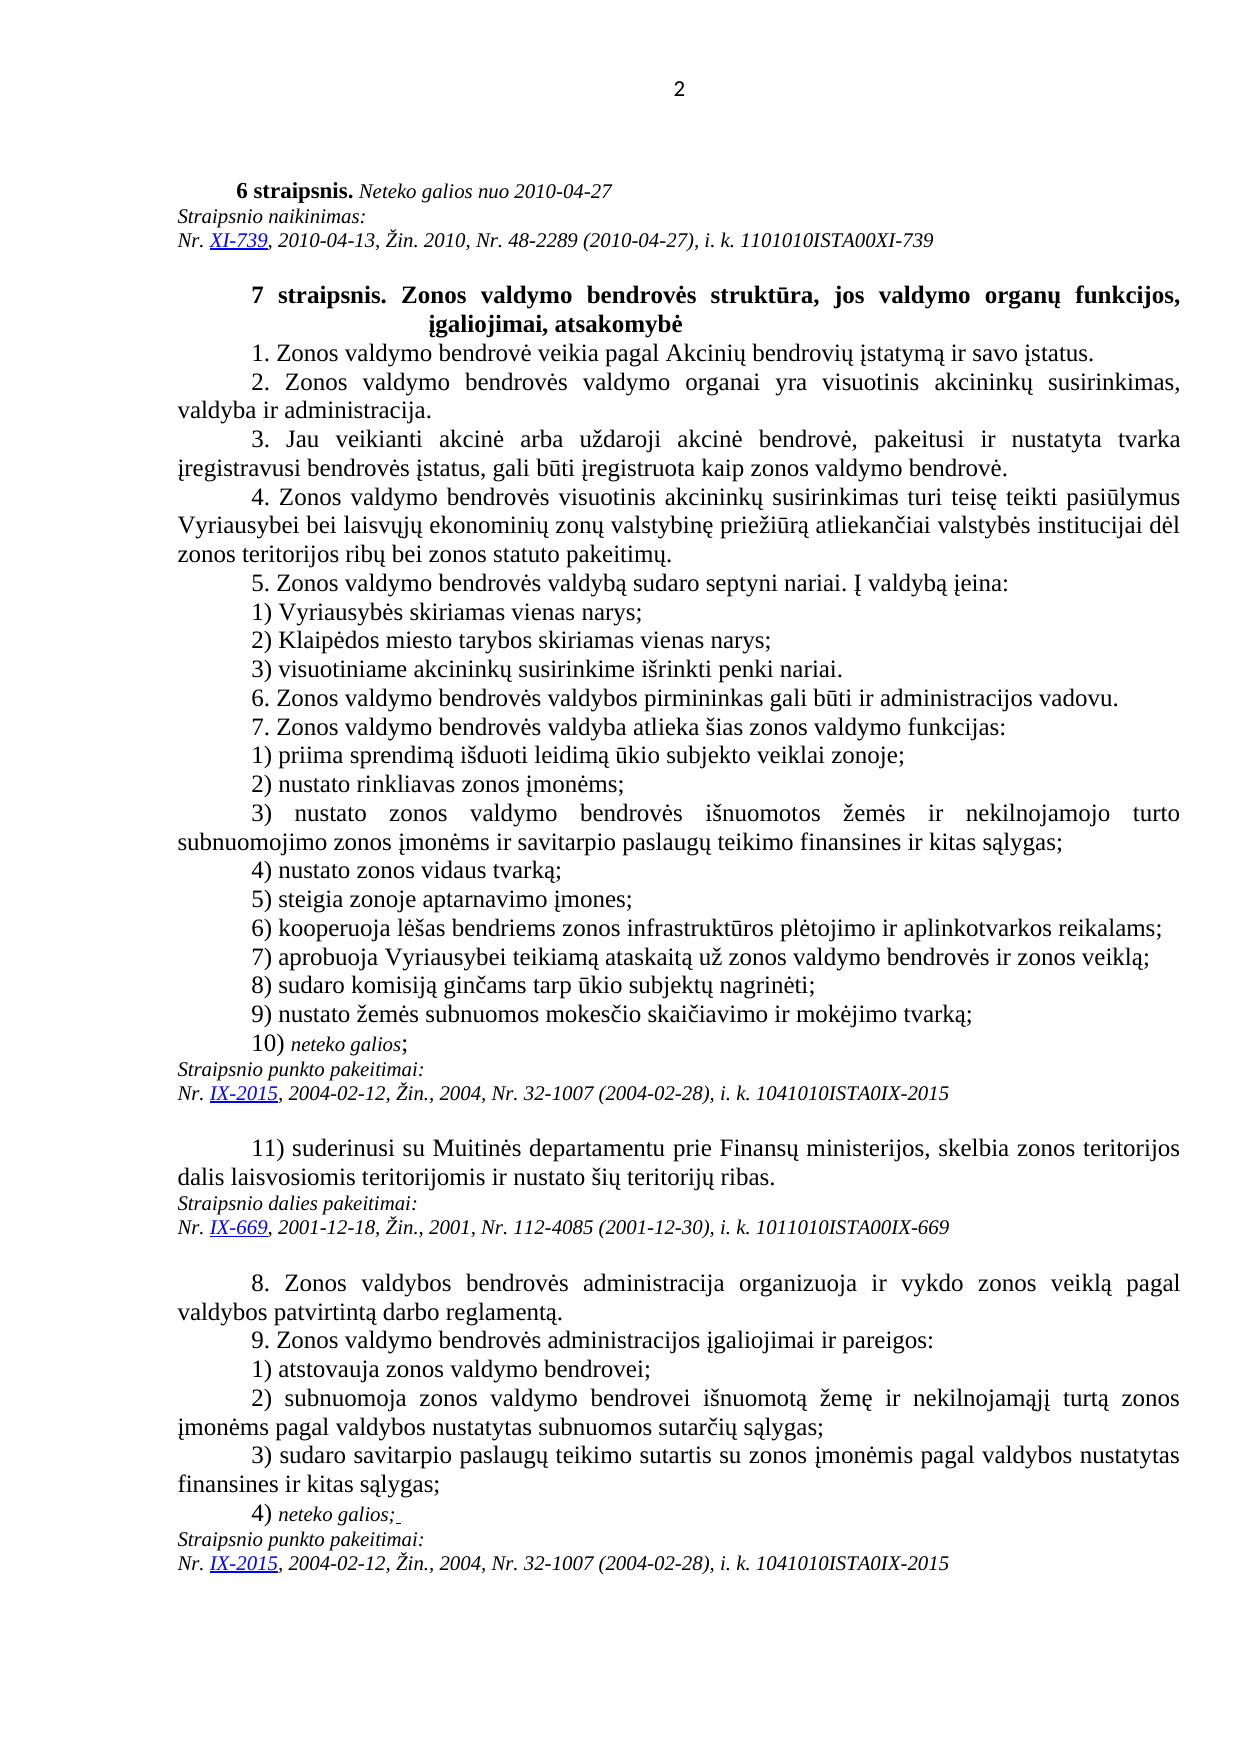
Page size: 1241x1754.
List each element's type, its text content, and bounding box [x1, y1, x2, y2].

text Nr. IX-669, 2001-12-18, Žin., 2001, Nr. 112-4085 (2001-12-30), i. k. 1011010ISTA00IX-669 [177, 1215, 1181, 1239]
text Straipsnio punkto pakeitimai: [177, 1057, 1181, 1081]
text Straipsnio punkto pakeitimai: [177, 1527, 1181, 1551]
text 3) sudaro savitarpio paslaugų teikimo sutartis su zonos įmonėmis pagal valdybos nustatytas finansines ir kitas sąlygas; [177, 1440, 1181, 1498]
text 5. Zonos valdymo bendrovės valdybą sudaro septyni nariai. Į valdybą įeina: [177, 568, 1181, 597]
text Nr. IX-2015, 2004-02-12, Žin., 2004, Nr. 32-1007 (2004-02-28), i. k. 1041010ISTA0IX-2015 [177, 1551, 1181, 1575]
text 7) aprobuoja Vyriausybei teikiamą ataskaitą už zonos valdymo bendrovės ir zonos veiklą; [177, 942, 1181, 970]
text 1. Zonos valdymo bendrovė veikia pagal Akcinių bendrovių įstatymą ir savo įstatus. [177, 338, 1181, 367]
text 9) nustato žemės subnuomos mokesčio skaičiavimo ir mokėjimo tvarką; [177, 999, 1181, 1028]
text Nr. IX-2015, 2004-02-12, Žin., 2004, Nr. 32-1007 (2004-02-28), i. k. 1041010ISTA0IX-2015 [177, 1081, 1181, 1105]
text 1) priima sprendimą išduoti leidimą ūkio subjekto veiklai zonoje; [177, 740, 1181, 769]
text 11) suderinusi su Muitinės departamentu prie Finansų ministerijos, skelbia zonos teritorijos dalis laisvosiomis teritorijomis ir nustato šių teritorijų ribas. [177, 1133, 1181, 1191]
text 6. Zonos valdymo bendrovės valdybos pirmininkas gali būti ir administracijos vadovu. [177, 683, 1181, 712]
text 2) subnuomoja zonos valdymo bendrovei išnuomotą žemę ir nekilnojamąjį turtą zonos įmonėms pagal valdybos nustatytas subnuomos sutarčių sąlygas; [177, 1383, 1181, 1440]
text 3. Jau veikianti akcinė arba uždaroji akcinė bendrovė, pakeitusi ir nustatyta tvarka įregistravusi bendrovės įstatus, gali būti įregistruota kaip zonos valdymo bendrovė. [177, 424, 1181, 482]
text 1) atstovauja zonos valdymo bendrovei; [177, 1354, 1181, 1383]
text 7. Zonos valdymo bendrovės valdyba atlieka šias zonos valdymo funkcijas: [177, 712, 1181, 740]
text 3) nustato zonos valdymo bendrovės išnuomotos žemės ir nekilnojamojo turto subnuomojimo zonos įmonėms ir savitarpio paslaugų teikimo finansines ir kitas sąlygas; [177, 798, 1181, 855]
text 10) neteko galios; [177, 1028, 1181, 1057]
text 8) sudaro komisiją ginčams tarp ūkio subjektų nagrinėti; [177, 970, 1181, 999]
text 4. Zonos valdymo bendrovės visuotinis akcininkų susirinkimas turi teisę teikti pasiūlymus Vyriausybei bei laisvųjų ekonominių zonų valstybinę priežiūrą atliekančiai valstybės institucijai dėl zonos teritorijos ribų bei zonos statuto pakeitimų. [177, 482, 1181, 568]
text 6 straipsnis. Neteko galios nuo 2010-04-27 [177, 177, 1181, 203]
text 2) nustato rinkliavas zonos įmonėms; [177, 769, 1181, 798]
text 2. Zonos valdymo bendrovės valdymo organai yra visuotinis akcininkų susirinkimas, valdyba ir administracija. [177, 367, 1181, 424]
text 8. Zonos valdybos bendrovės administracija organizuoja ir vykdo zonos veiklą pagal valdybos patvirtintą darbo reglamentą. [177, 1268, 1181, 1325]
text 6) kooperuoja lėšas bendriems zonos infrastruktūros plėtojimo ir aplinkotvarkos reikalams; [177, 913, 1181, 942]
text Straipsnio dalies pakeitimai: [177, 1191, 1181, 1215]
text Straipsnio naikinimas: [177, 203, 1181, 228]
text 7 straipsnis. Zonos valdymo bendrovės struktūra, jos valdymo organų funkcijos, įgaliojimai, atsakomybė [251, 280, 1181, 338]
text 9. Zonos valdymo bendrovės administracijos įgaliojimai ir pareigos: [177, 1325, 1181, 1354]
text 4) nustato zonos vidaus tvarką; [177, 855, 1181, 884]
text 3) visuotiniame akcininkų susirinkime išrinkti penki nariai. [177, 654, 1181, 683]
text 4) neteko galios; [177, 1498, 1181, 1527]
text 1) Vyriausybės skiriamas vienas narys; [177, 597, 1181, 625]
text 5) steigia zonoje aptarnavimo įmones; [177, 884, 1181, 913]
text 2) Klaipėdos miesto tarybos skiriamas vienas narys; [177, 625, 1181, 654]
text Nr. XI-739, 2010-04-13, Žin. 2010, Nr. 48-2289 (2010-04-27), i. k. 1101010ISTA00XI-739 [177, 228, 1181, 252]
